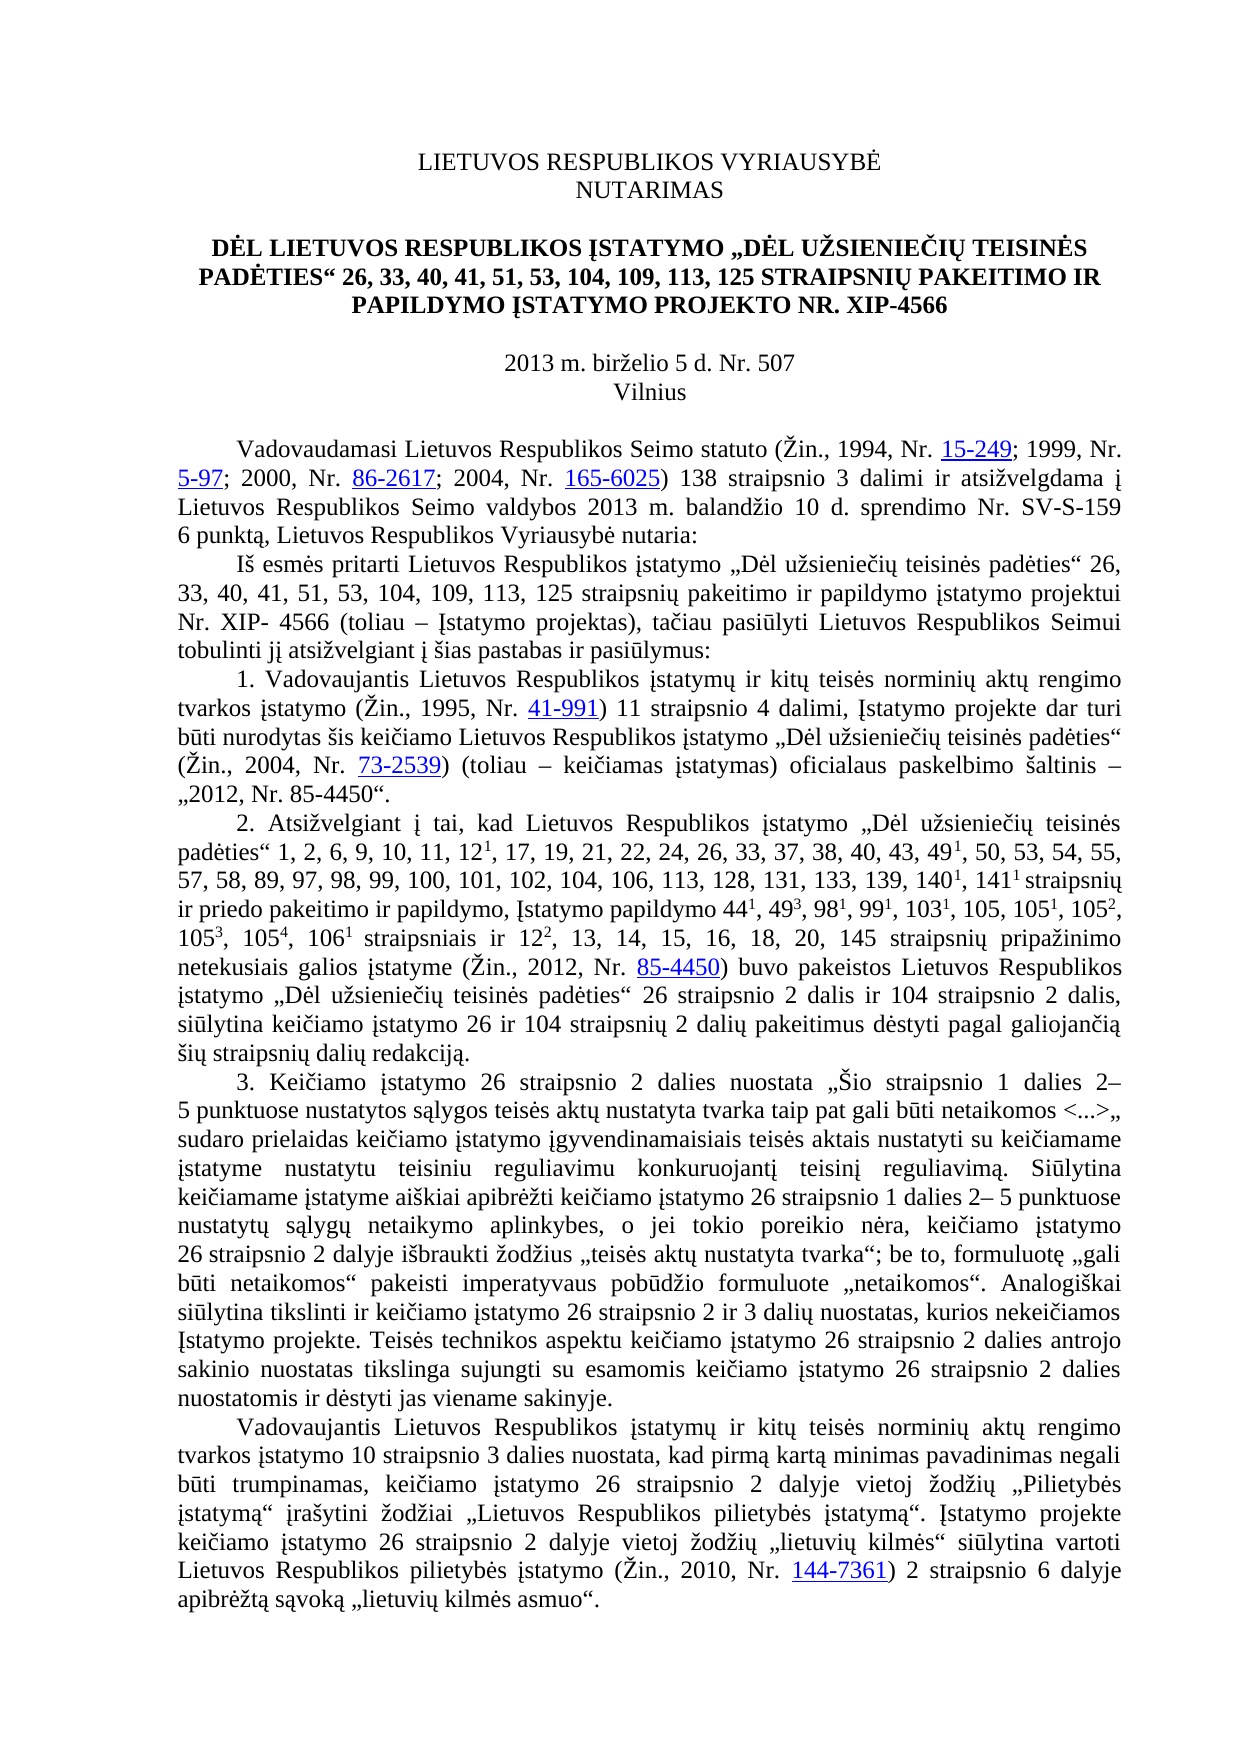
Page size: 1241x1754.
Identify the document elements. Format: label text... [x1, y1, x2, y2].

text 3. Keičiamo įstatymo 26 straipsnio 2 dalies nuostata „Šio straipsnio 1 dalies 2– 5 punktuose nustatytos sąlygos teisės aktų nustatyta tvarka taip pat gali būti netaikomos <...>„ sudaro prielaidas keičiamo įstatymo įgyvendinamaisiais teisės aktais nustatyti su keičiamame įstatyme nustatytu teisiniu reguliavimu konkuruojantį teisinį reguliavimą. Siūlytina keičiamame įstatyme aiškiai apibrėžti keičiamo įstatymo 26 straipsnio 1 dalies 2– 5 punktuose nustatytų sąlygų netaikymo aplinkybes, o jei tokio poreikio nėra, keičiamo įstatymo 26 straipsnio 2 dalyje išbraukti žodžius „teisės aktų nustatyta tvarka“; be to, formuluotę „gali būti netaikomos“ pakeisti imperatyvaus pobūdžio formuluote „netaikomos“. Analogiškai siūlytina tikslinti ir keičiamo įstatymo 26 straipsnio 2 ir 3 dalių nuostatas, kurios nekeičiamos Įstatymo projekte. Teisės technikos aspektu keičiamo įstatymo 26 straipsnio 2 dalies antrojo sakinio nuostatas tikslinga sujungti su esamomis keičiamo įstatymo 26 straipsnio 2 dalies nuostatomis ir dėstyti jas viename sakinyje. [177, 1067, 1122, 1412]
text Lietuvos Respublikos Vyriausybė [177, 147, 1122, 176]
text NUTARIMAS [177, 176, 1122, 204]
text Vadovaudamasi Lietuvos Respublikos Seimo statuto (Žin., 1994, Nr. 15-249; 1999, Nr. 5-97; 2000, Nr. 86-2617; 2004, Nr. 165-6025) 138 straipsnio 3 dalimi ir atsižvelgdama į Lietuvos Respublikos Seimo valdybos 2013 m. balandžio 10 d. sprendimo Nr. SV-S-159 6 punktą, Lietuvos Respublikos Vyriausybė nutaria: [177, 434, 1122, 549]
text Vilnius [177, 377, 1122, 406]
text 1. Vadovaujantis Lietuvos Respublikos įstatymų ir kitų teisės norminių aktų rengimo tvarkos įstatymo (Žin., 1995, Nr. 41-991) 11 straipsnio 4 dalimi, Įstatymo projekte dar turi būti nurodytas šis keičiamo Lietuvos Respublikos įstatymo „Dėl užsieniečių teisinės padėties“ (Žin., 2004, Nr. 73-2539) (toliau – keičiamas įstatymas) oficialaus paskelbimo šaltinis – „2012, Nr. 85-4450“. [177, 664, 1122, 808]
text Iš esmės pritarti Lietuvos Respublikos įstatymo „Dėl užsieniečių teisinės padėties“ 26, 33, 40, 41, 51, 53, 104, 109, 113, 125 straipsnių pakeitimo ir papildymo įstatymo projektui Nr. XIP- 4566 (toliau – Įstatymo projektas), tačiau pasiūlyti Lietuvos Respublikos Seimui tobulinti jį atsižvelgiant į šias pastabas ir pasiūlymus: [177, 549, 1122, 664]
text 2013 m. birželio 5 d. Nr. 507 [177, 348, 1122, 377]
text Dėl LIETUVOS RESPUBLIKOS ĮSTATYMO „DĖL UŽSIENIEČIŲ TEISINĖS PADĖTIES“ 26, 33, 40, 41, 51, 53, 104, 109, 113, 125 STRAIPSNIŲ PAKEITIMO IR PAPILDYMO ĮSTATYMO PROJEKTO NR. XIP-4566 [177, 233, 1122, 319]
text Vadovaujantis Lietuvos Respublikos įstatymų ir kitų teisės norminių aktų rengimo tvarkos įstatymo 10 straipsnio 3 dalies nuostata, kad pirmą kartą minimas pavadinimas negali būti trumpinamas, keičiamo įstatymo 26 straipsnio 2 dalyje vietoj žodžių „Pilietybės įstatymą“ įrašytini žodžiai „Lietuvos Respublikos pilietybės įstatymą“. Įstatymo projekte keičiamo įstatymo 26 straipsnio 2 dalyje vietoj žodžių „lietuvių kilmės“ siūlytina vartoti Lietuvos Respublikos pilietybės įstatymo (Žin., 2010, Nr. 144-7361) 2 straipsnio 6 dalyje apibrėžtą sąvoką „lietuvių kilmės asmuo“. [177, 1412, 1122, 1613]
text 2. Atsižvelgiant į tai, kad Lietuvos Respublikos įstatymo „Dėl užsieniečių teisinės padėties“ 1, 2, 6, 9, 10, 11, 121, 17, 19, 21, 22, 24, 26, 33, 37, 38, 40, 43, 491, 50, 53, 54, 55, 57, 58, 89, 97, 98, 99, 100, 101, 102, 104, 106, 113, 128, 131, 133, 139, 1401, 1411 straipsnių ir priedo pakeitimo ir papildymo, Įstatymo papildymo 441, 493, 981, 991, 1031, 105, 1051, 1052, 1053, 1054, 1061 straipsniais ir 122, 13, 14, 15, 16, 18, 20, 145 straipsnių pripažinimo netekusiais galios įstatyme (Žin., 2012, Nr. 85-4450) buvo pakeistos Lietuvos Respublikos įstatymo „Dėl užsieniečių teisinės padėties“ 26 straipsnio 2 dalis ir 104 straipsnio 2 dalis, siūlytina keičiamo įstatymo 26 ir 104 straipsnių 2 dalių pakeitimus dėstyti pagal galiojančią šių straipsnių dalių redakciją. [177, 808, 1122, 1067]
